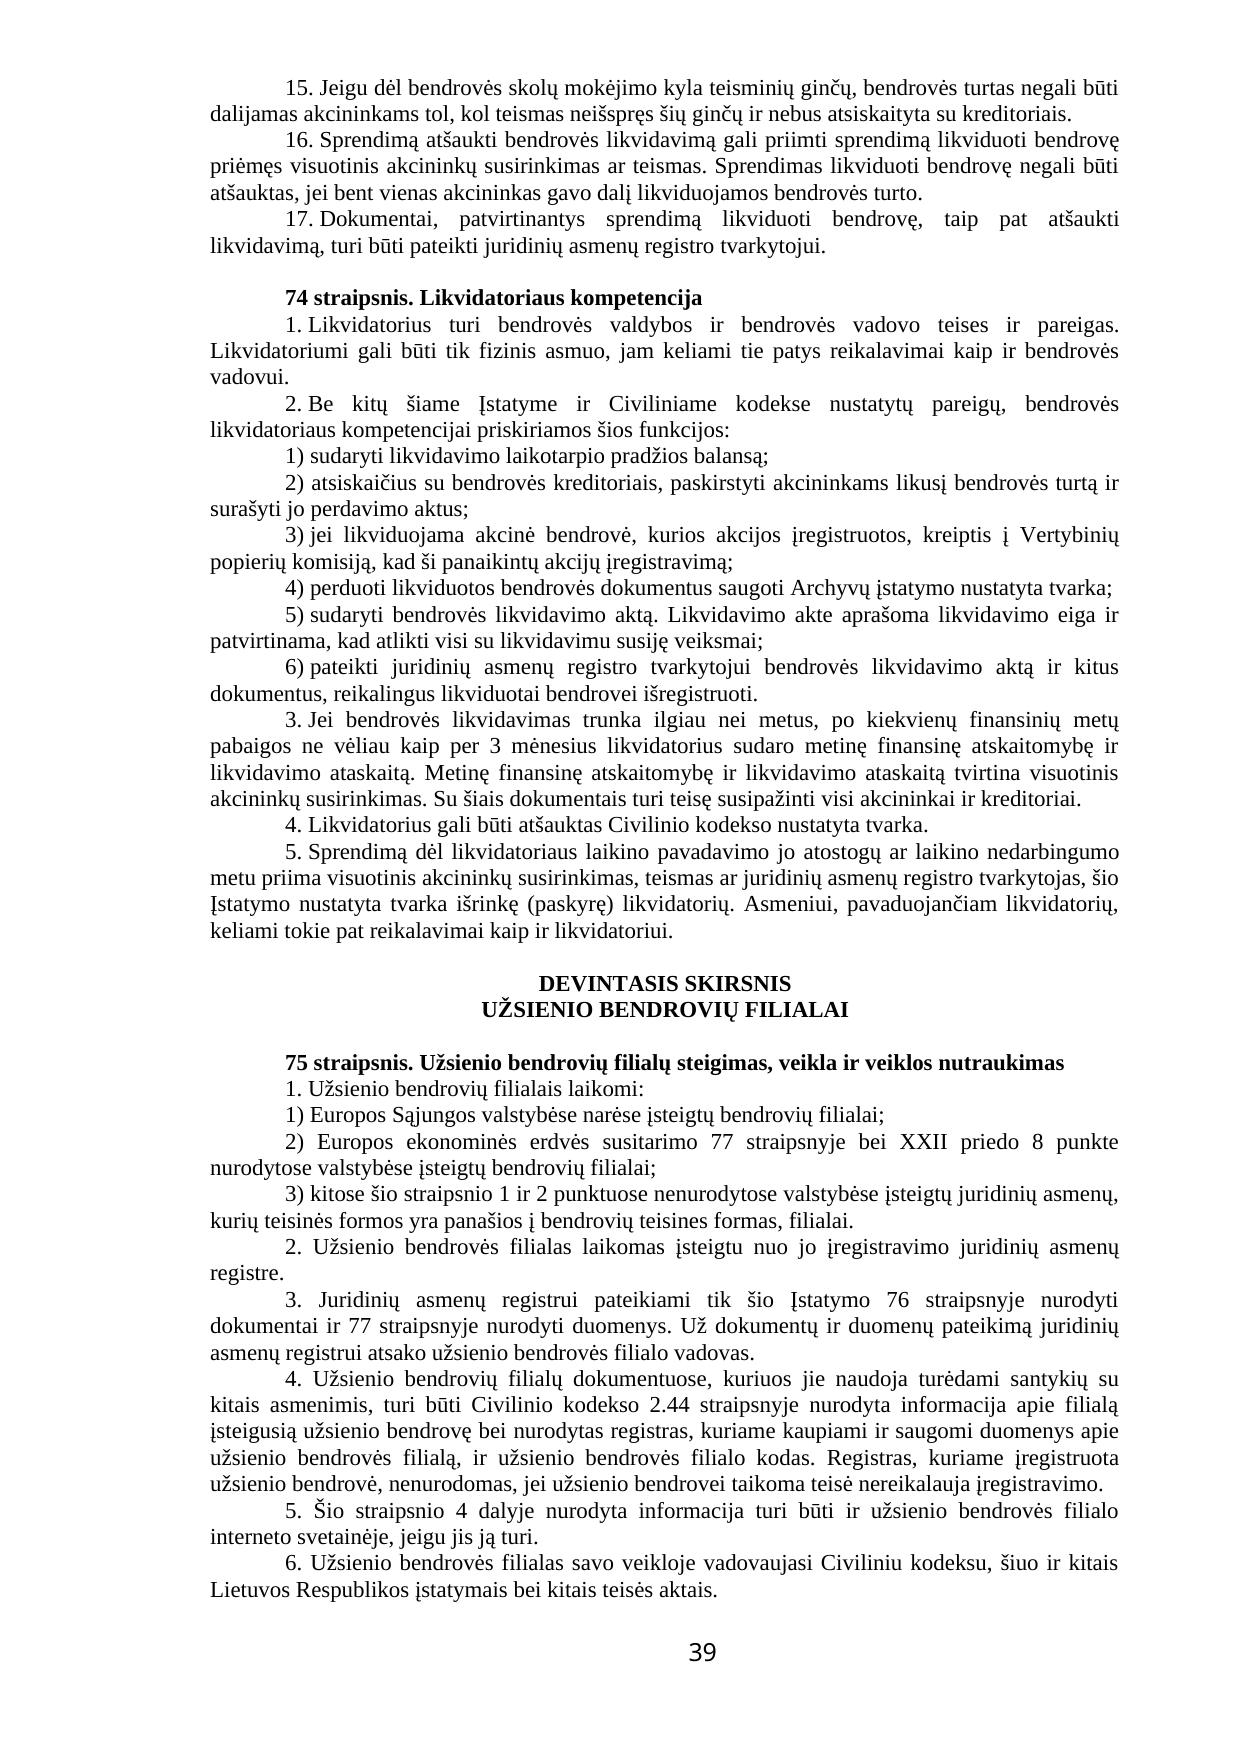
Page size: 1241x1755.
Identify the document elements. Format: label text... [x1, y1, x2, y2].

text 2. Be kitų šiame Įstatyme ir Civiliniame kodekse nustatytų pareigų, bendrovės likvidatoriaus kompetencijai priskiriamos šios funkcijos: [210, 390, 1120, 442]
subtitle Devintasis skirsnis [210, 969, 1120, 996]
text 16. Sprendimą atšaukti bendrovės likvidavimą gali priimti sprendimą likviduoti bendrovę priėmęs visuotinis akcininkų susirinkimas ar teismas. Sprendimas likviduoti bendrovę negali būti atšauktas, jei bent vienas akcininkas gavo dalį likviduojamos bendrovės turto. [210, 126, 1120, 205]
text 74 straipsnis. Likvidatoriaus kompetencija [210, 284, 1120, 311]
text 5. Šio straipsnio 4 dalyje nurodyta informacija turi būti ir užsienio bendrovės filialo interneto svetainėje, jeigu jis ją turi. [210, 1497, 1120, 1549]
text 75 straipsnis. Užsienio bendrovių filialų steigimas, veikla ir veiklos nutraukimas [285, 1049, 1120, 1075]
text 1) Europos Sąjungos valstybėse narėse įsteigtų bendrovių filialai; [210, 1101, 1120, 1128]
text 6) pateikti juridinių asmenų registro tvarkytojui bendrovės likvidavimo aktą ir kitus dokumentus, reikalingus likviduotai bendrovei išregistruoti. [210, 653, 1120, 706]
text 3. Jei bendrovės likvidavimas trunka ilgiau nei metus, po kiekvienų finansinių metų pabaigos ne vėliau kaip per 3 mėnesius likvidatorius sudaro metinę finansinę atskaitomybę ir likvidavimo ataskaitą. Metinę finansinę atskaitomybę ir likvidavimo ataskaitą tvirtina visuotinis akcininkų susirinkimas. Su šiais dokumentais turi teisę susipažinti visi akcininkai ir kreditoriai. [210, 706, 1120, 811]
text 3) jei likviduojama akcinė bendrovė, kurios akcijos įregistruotos, kreiptis į Vertybinių popierių komisiją, kad ši panaikintų akcijų įregistravimą; [210, 522, 1120, 574]
text 1. Likvidatorius turi bendrovės valdybos ir bendrovės vadovo teises ir pareigas. Likvidatoriumi gali būti tik fizinis asmuo, jam keliami tie patys reikalavimai kaip ir bendrovės vadovui. [210, 311, 1120, 390]
text 4. Užsienio bendrovių filialų dokumentuose, kuriuos jie naudoja turėdami santykių su kitais asmenimis, turi būti Civilinio kodekso 2.44 straipsnyje nurodyta informacija apie filialą įsteigusią užsienio bendrovę bei nurodytas registras, kuriame kaupiami ir saugomi duomenys apie užsienio bendrovės filialą, ir užsienio bendrovės filialo kodas. Registras, kuriame įregistruota užsienio bendrovė, nenurodomas, jei užsienio bendrovei taikoma teisė nereikalauja įregistravimo. [210, 1365, 1120, 1497]
text 5) sudaryti bendrovės likvidavimo aktą. Likvidavimo akte aprašoma likvidavimo eiga ir patvirtinama, kad atlikti visi su likvidavimu susiję veiksmai; [210, 601, 1120, 653]
text 5. Sprendimą dėl likvidatoriaus laikino pavadavimo jo atostogų ar laikino nedarbingumo metu priima visuotinis akcininkų susirinkimas, teismas ar juridinių asmenų registro tvarkytojas, šio Įstatymo nustatyta tvarka išrinkę (paskyrę) likvidatorių. Asmeniui, pavaduojančiam likvidatorių, keliami tokie pat reikalavimai kaip ir likvidatoriui. [210, 838, 1120, 943]
text 17. Dokumentai, patvirtinantys sprendimą likviduoti bendrovę, taip pat atšaukti likvidavimą, turi būti pateikti juridinių asmenų registro tvarkytojui. [210, 205, 1120, 258]
text 1) sudaryti likvidavimo laikotarpio pradžios balansą; [210, 442, 1120, 469]
text 2. Užsienio bendrovės filialas laikomas įsteigtu nuo jo įregistravimo juridinių asmenų registre. [210, 1233, 1120, 1286]
text UŽSIENIO BENDROVIŲ FILIALAI [210, 996, 1120, 1022]
text 15. Jeigu dėl bendrovės skolų mokėjimo kyla teisminių ginčų, bendrovės turtas negali būti dalijamas akcininkams tol, kol teismas neišspręs šių ginčų ir nebus atsiskaityta su kreditoriais. [210, 73, 1120, 126]
text 1. Užsienio bendrovių filialais laikomi: [210, 1075, 1120, 1101]
text 3) kitose šio straipsnio 1 ir 2 punktuose nenurodytose valstybėse įsteigtų juridinių asmenų, kurių teisinės formos yra panašios į bendrovių teisines formas, filialai. [210, 1180, 1120, 1233]
text 3. Juridinių asmenų registrui pateikiami tik šio Įstatymo 76 straipsnyje nurodyti dokumentai ir 77 straipsnyje nurodyti duomenys. Už dokumentų ir duomenų pateikimą juridinių asmenų registrui atsako užsienio bendrovės filialo vadovas. [210, 1286, 1120, 1365]
text 6. Užsienio bendrovės filialas savo veikloje vadovaujasi Civiliniu kodeksu, šiuo ir kitais Lietuvos Respublikos įstatymais bei kitais teisės aktais. [210, 1549, 1120, 1602]
text 4) perduoti likviduotos bendrovės dokumentus saugoti Archyvų įstatymo nustatyta tvarka; [210, 574, 1120, 601]
text 4. Likvidatorius gali būti atšauktas Civilinio kodekso nustatyta tvarka. [210, 811, 1120, 838]
text 2) atsiskaičius su bendrovės kreditoriais, paskirstyti akcininkams likusį bendrovės turtą ir surašyti jo perdavimo aktus; [210, 469, 1120, 522]
text 2) Europos ekonominės erdvės susitarimo 77 straipsnyje bei XXII priedo 8 punkte nurodytose valstybėse įsteigtų bendrovių filialai; [210, 1128, 1120, 1180]
